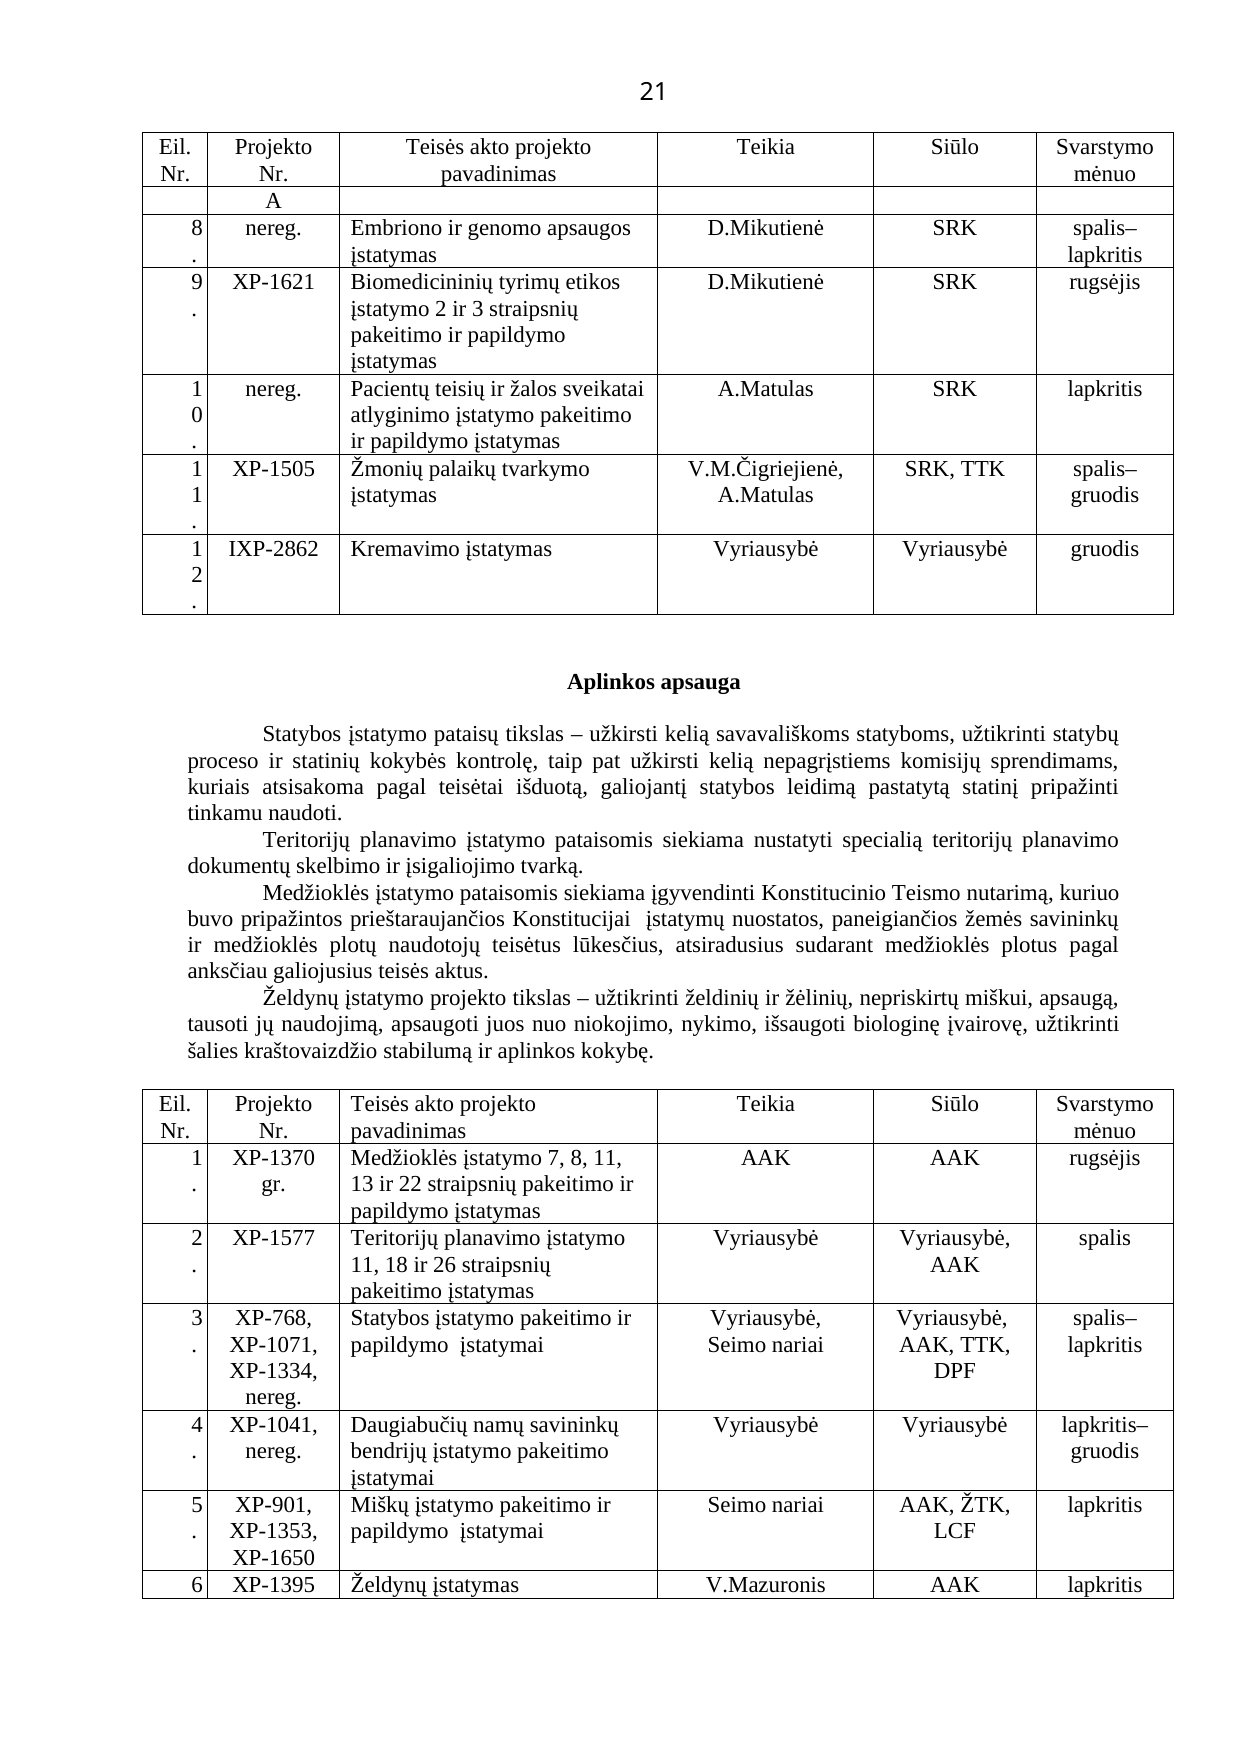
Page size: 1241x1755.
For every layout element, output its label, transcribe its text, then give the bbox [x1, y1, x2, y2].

table_cell Statybos įstatymo pakeitimo ir papildymo įstatymai [340, 1304, 657, 1410]
table_cell XP-768, XP-1071, XP-1334, nereg. [208, 1304, 339, 1410]
table_cell Medžioklės įstatymo 7, 8, 11, 13 ir 22 straipsnių pakeitimo ir papildymo įstatymas [340, 1144, 657, 1223]
table_cell XP-1577 [208, 1224, 339, 1303]
text Statybos įstatymo pataisų tikslas – užkirsti kelią savavališkoms statyboms, užtikrinti statybų proceso ir statinių kokybės kontrolę, taip pat užkirsti kelią nepagrįstiems komisijų sprendimams, kuriais atsisakoma pagal teisėtai išduotą, galiojantį statybos leidimą pastatytą statinį pripažinti tinkamu naudoti. [187, 720, 1120, 826]
table_cell spalis–gruodis [1037, 455, 1173, 534]
table_header Projekto Nr. [208, 1090, 339, 1143]
table_header Teisės akto projekto pavadinimas [340, 133, 657, 186]
table_cell Žmonių palaikų tvarkymo įstatymas [340, 455, 657, 534]
table_cell SRK, TTK [874, 455, 1036, 534]
table_cell XP-1395 [208, 1571, 339, 1597]
table_cell spalis– lapkritis [1037, 1304, 1173, 1410]
table_cell Želdynų įstatymas [340, 1571, 657, 1597]
text Aplinkos apsauga [187, 668, 1120, 694]
table_cell AAK [658, 1144, 873, 1223]
table_cell SRK [874, 215, 1036, 267]
table_cell [143, 1304, 207, 1410]
table_cell Embriono ir genomo apsaugos įstatymas [340, 215, 657, 267]
table_cell Vyriausybė [658, 535, 873, 614]
table_cell rugsėjis [1037, 1144, 1173, 1223]
table_cell Kremavimo įstatymas [340, 535, 657, 614]
table_cell D.Mikutienė [658, 215, 873, 267]
table_cell nereg. [208, 375, 339, 454]
table_cell Vyriausybė [658, 1224, 873, 1303]
table_header Eil. Nr. [143, 1090, 207, 1143]
table_cell Vyriausybė, AAK [874, 1224, 1036, 1303]
table_cell lapkritis–gruodis [1037, 1411, 1173, 1490]
table_cell lapkritis [1037, 375, 1173, 454]
table_cell Teritorijų planavimo įstatymo 11, 18 ir 26 straipsnių pakeitimo įstatymas [340, 1224, 657, 1303]
table_header Siūlo [874, 133, 1036, 186]
table_header Svarstymo mėnuo [1037, 1090, 1173, 1143]
table_cell [874, 187, 1036, 213]
table_cell XP-1370 gr. [208, 1144, 339, 1223]
table_cell [143, 215, 207, 267]
table_cell XP-901, XP-1353, XP-1650 [208, 1491, 339, 1570]
table_cell AAK [874, 1144, 1036, 1223]
table_cell A [208, 187, 339, 213]
table_cell lapkritis [1037, 1491, 1173, 1570]
table_header Teikia [658, 1090, 873, 1143]
table_cell [143, 1411, 207, 1490]
table_header Eil. Nr. [143, 133, 207, 186]
table_cell Biomedicininių tyrimų etikos įstatymo 2 ir 3 straipsnių pakeitimo ir papildymo įstatymas [340, 268, 657, 374]
table_cell AAK, ŽTK, LCF [874, 1491, 1036, 1570]
table_cell [143, 268, 207, 374]
table_cell XP-1505 [208, 455, 339, 534]
table_cell spalis [1037, 1224, 1173, 1303]
table_cell spalis– lapkritis [1037, 215, 1173, 267]
text Želdynų įstatymo projekto tikslas – užtikrinti želdinių ir žėlinių, nepriskirtų miškui, apsaugą, tausoti jų naudojimą, apsaugoti juos nuo niokojimo, nykimo, išsaugoti biologinę įvairovę, užtikrinti šalies kraštovaizdžio stabilumą ir aplinkos kokybę. [187, 984, 1120, 1063]
table_header Svarstymo mėnuo [1037, 133, 1173, 186]
table_cell SRK [874, 268, 1036, 374]
table_cell nereg. [208, 215, 339, 267]
table_cell Vyriausybė [874, 535, 1036, 614]
table_cell Miškų įstatymo pakeitimo ir papildymo įstatymai [340, 1491, 657, 1570]
table_cell IXP-2862 [208, 535, 339, 614]
table_cell rugsėjis [1037, 268, 1173, 374]
table_cell Seimo nariai [658, 1491, 873, 1570]
table_cell AAK [874, 1571, 1036, 1597]
table_cell [1037, 187, 1173, 213]
table_cell [340, 187, 657, 213]
table_cell XP-1621 [208, 268, 339, 374]
table_cell [143, 455, 207, 534]
text Medžioklės įstatymo pataisomis siekiama įgyvendinti Konstitucinio Teismo nutarimą, kuriuo buvo pripažintos prieštaraujančios Konstitucijai įstatymų nuostatos, paneigiančios žemės savininkų ir medžioklės plotų naudotojų teisėtus lūkesčius, atsiradusius sudarant medžioklės plotus pagal anksčiau galiojusius teisės aktus. [187, 878, 1120, 984]
table_cell lapkritis [1037, 1571, 1173, 1597]
table_cell Daugiabučių namų savininkų bendrijų įstatymo pakeitimo įstatymai [340, 1411, 657, 1490]
table_cell [143, 535, 207, 614]
table_cell Vyriausybė, AAK, TTK, DPF [874, 1304, 1036, 1410]
table_cell XP-1041, nereg. [208, 1411, 339, 1490]
table_cell [143, 1491, 207, 1570]
table_cell V.Mazuronis [658, 1571, 873, 1597]
table_cell [143, 1571, 207, 1597]
table_cell D.Mikutienė [658, 268, 873, 374]
table_header Teisės akto projekto pavadinimas [340, 1090, 657, 1143]
table_cell Vyriausybė, Seimo nariai [658, 1304, 873, 1410]
table_cell Pacientų teisių ir žalos sveikatai atlyginimo įstatymo pakeitimo ir papildymo įstatymas [340, 375, 657, 454]
table_header Siūlo [874, 1090, 1036, 1143]
table_header Teikia [658, 133, 873, 186]
table_cell SRK [874, 375, 1036, 454]
table_cell A.Matulas [658, 375, 873, 454]
table_cell [143, 187, 207, 213]
table_cell [143, 1144, 207, 1223]
table_cell [658, 187, 873, 213]
table_cell Vyriausybė [874, 1411, 1036, 1490]
table_header Projekto Nr. [208, 133, 339, 186]
text Teritorijų planavimo įstatymo pataisomis siekiama nustatyti specialią teritorijų planavimo dokumentų skelbimo ir įsigaliojimo tvarką. [187, 826, 1120, 878]
table_cell Vyriausybė [658, 1411, 873, 1490]
table_cell [143, 375, 207, 454]
table_cell V.M.Čigriejienė, A.Matulas [658, 455, 873, 534]
table_cell [143, 1224, 207, 1303]
table_cell gruodis [1037, 535, 1173, 614]
